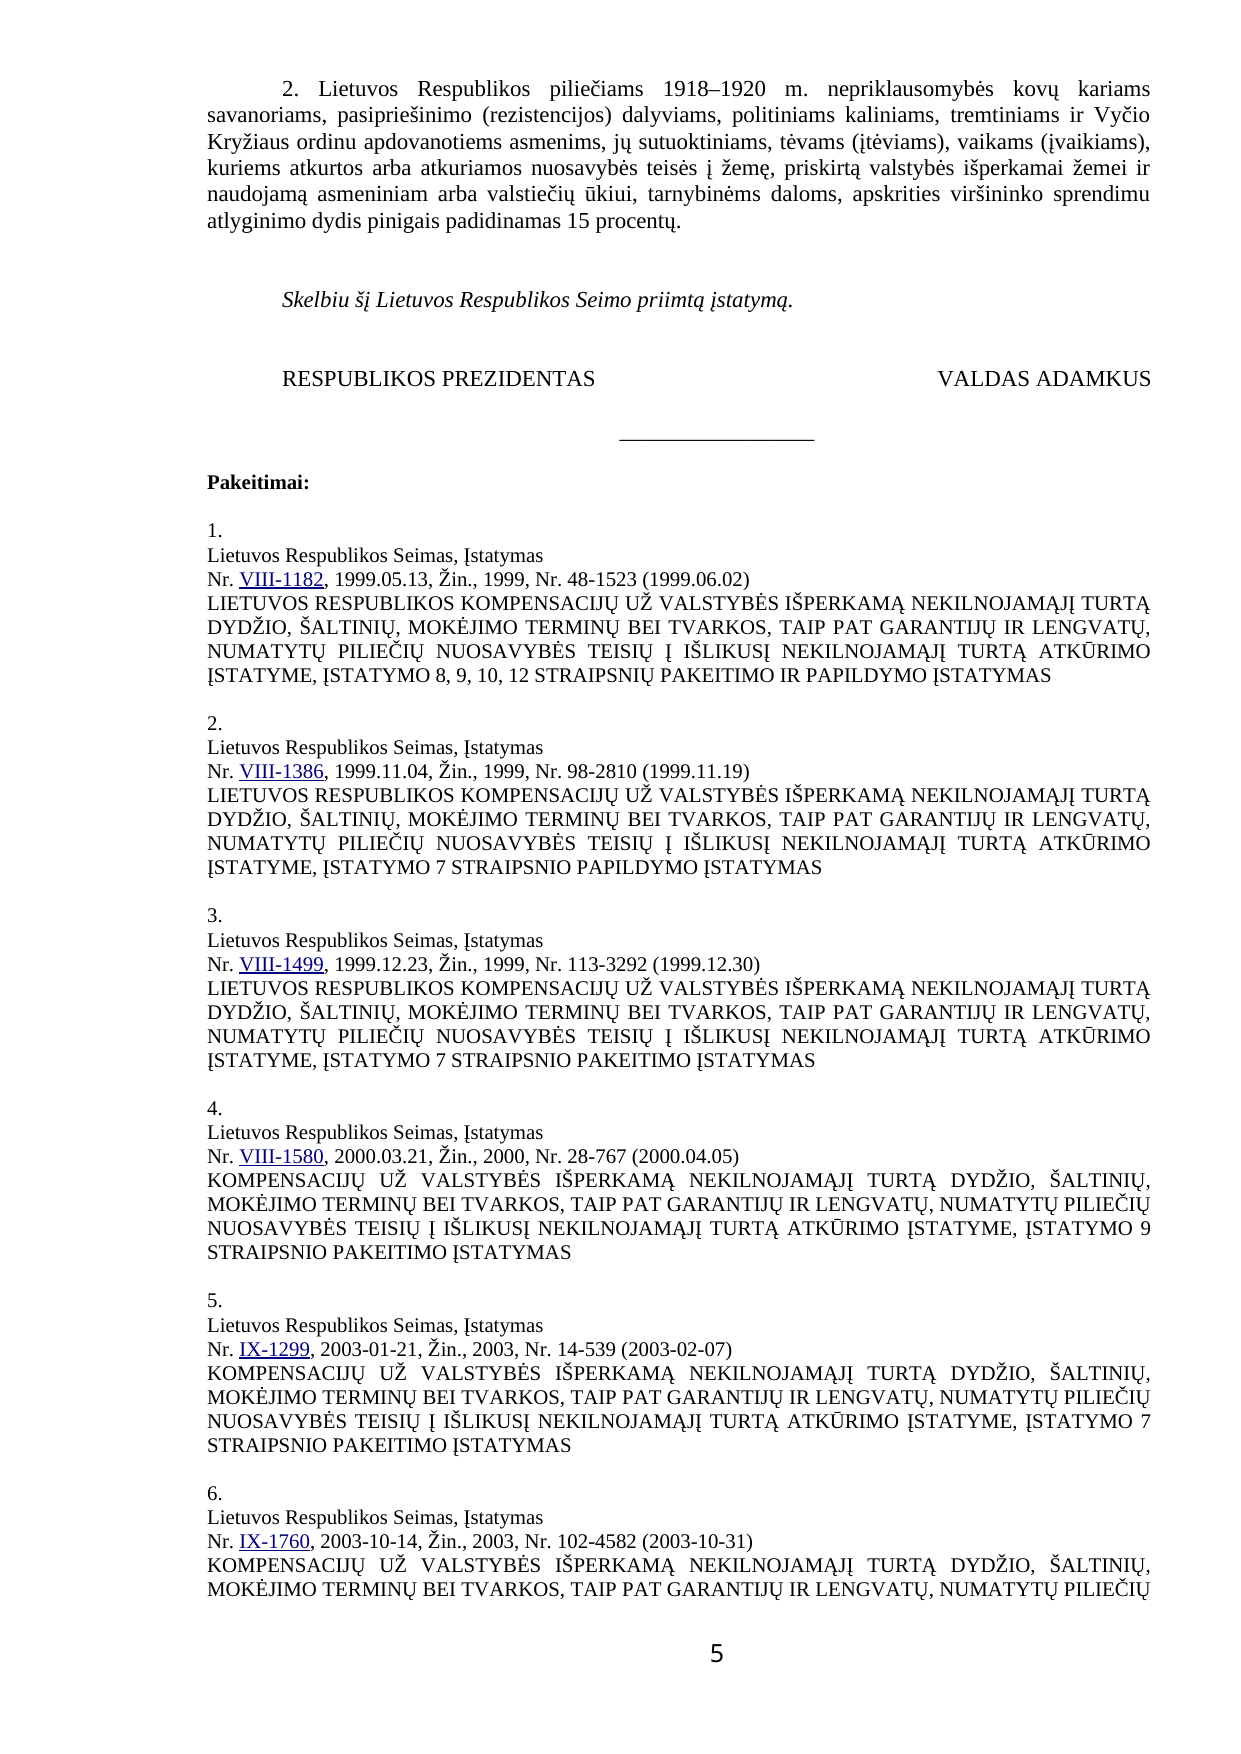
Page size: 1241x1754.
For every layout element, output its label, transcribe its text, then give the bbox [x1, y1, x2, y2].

text Pakeitimai: [207, 470, 1152, 494]
text Skelbiu šį Lietuvos Respublikos Seimo priimtą įstatymą. [207, 286, 1152, 312]
text Lietuvos Respublikos Seimas, Įstatymas [207, 1312, 1152, 1337]
text 3. [207, 903, 1152, 927]
text Nr. VIII-1499, 1999.12.23, Žin., 1999, Nr. 113-3292 (1999.12.30) [207, 952, 1152, 976]
text 6. [207, 1481, 1152, 1505]
text Nr. IX-1760, 2003-10-14, Žin., 2003, Nr. 102-4582 (2003-10-31) [207, 1529, 1152, 1553]
text Nr. VIII-1182, 1999.05.13, Žin., 1999, Nr. 48-1523 (1999.06.02) [207, 567, 1152, 591]
text KOMPENSACIJŲ UŽ VALSTYBĖS IŠPERKAMĄ NEKILNOJAMĄJĮ TURTĄ DYDŽIO, ŠALTINIŲ, MOKĖJIMO TERMINŲ BEI TVARKOS, TAIP PAT GARANTIJŲ IR LENGVATŲ, NUMATYTŲ PILIEČIŲ [207, 1553, 1152, 1601]
text Nr. VIII-1386, 1999.11.04, Žin., 1999, Nr. 98-2810 (1999.11.19) [207, 759, 1152, 783]
text Lietuvos Respublikos Seimas, Įstatymas [207, 927, 1152, 952]
text KOMPENSACIJŲ UŽ VALSTYBĖS IŠPERKAMĄ NEKILNOJAMĄJĮ TURTĄ DYDŽIO, ŠALTINIŲ, MOKĖJIMO TERMINŲ BEI TVARKOS, TAIP PAT GARANTIJŲ IR LENGVATŲ, NUMATYTŲ PILIEČIŲ NUOSAVYBĖS TEISIŲ Į IŠLIKUSĮ NEKILNOJAMĄJĮ TURTĄ ATKŪRIMO ĮSTATYME, ĮSTATYMO 9 STRAIPSNIO PAKEITIMO ĮSTATYMAS [207, 1168, 1152, 1264]
text 5. [207, 1288, 1152, 1312]
text Lietuvos Respublikos Seimas, Įstatymas [207, 542, 1152, 567]
text 2. [207, 711, 1152, 735]
text Lietuvos Respublikos Seimas, Įstatymas [207, 735, 1152, 759]
text LIETUVOS RESPUBLIKOS KOMPENSACIJŲ UŽ VALSTYBĖS IŠPERKAMĄ NEKILNOJAMĄJĮ TURTĄ DYDŽIO, ŠALTINIŲ, MOKĖJIMO TERMINŲ BEI TVARKOS, TAIP PAT GARANTIJŲ IR LENGVATŲ, NUMATYTŲ PILIEČIŲ NUOSAVYBĖS TEISIŲ Į IŠLIKUSĮ NEKILNOJAMĄJĮ TURTĄ ATKŪRIMO ĮSTATYME, ĮSTATYMO 8, 9, 10, 12 STRAIPSNIŲ PAKEITIMO IR PAPILDYMO ĮSTATYMAS [207, 591, 1152, 687]
text 2. Lietuvos Respublikos piliečiams 1918–1920 m. nepriklausomybės kovų kariams savanoriams, pasipriešinimo (rezistencijos) dalyviams, politiniams kaliniams, tremtiniams ir Vyčio Kryžiaus ordinu apdovanotiems asmenims, jų sutuoktiniams, tėvams (įtėviams), vaikams (įvaikiams), kuriems atkurtos arba atkuriamos nuosavybės teisės į žemę, priskirtą valstybės išperkamai žemei ir naudojamą asmeniniam arba valstiečių ūkiui, tarnybinėms daloms, apskrities viršininko sprendimu atlyginimo dydis pinigais padidinamas 15 procentų. [207, 75, 1152, 233]
text LIETUVOS RESPUBLIKOS KOMPENSACIJŲ UŽ VALSTYBĖS IŠPERKAMĄ NEKILNOJAMĄJĮ TURTĄ DYDŽIO, ŠALTINIŲ, MOKĖJIMO TERMINŲ BEI TVARKOS, TAIP PAT GARANTIJŲ IR LENGVATŲ, NUMATYTŲ PILIEČIŲ NUOSAVYBĖS TEISIŲ Į IŠLIKUSĮ NEKILNOJAMĄJĮ TURTĄ ATKŪRIMO ĮSTATYME, ĮSTATYMO 7 STRAIPSNIO PAKEITIMO ĮSTATYMAS [207, 976, 1152, 1072]
text Nr. IX-1299, 2003-01-21, Žin., 2003, Nr. 14-539 (2003-02-07) [207, 1337, 1152, 1361]
text Lietuvos Respublikos Seimas, Įstatymas [207, 1505, 1152, 1529]
text RESPUBLIKOS PREZIDENTAS VALDAS ADAMKUS [207, 365, 1152, 391]
text Nr. VIII-1580, 2000.03.21, Žin., 2000, Nr. 28-767 (2000.04.05) [207, 1144, 1152, 1168]
text 4. [207, 1096, 1152, 1120]
text LIETUVOS RESPUBLIKOS KOMPENSACIJŲ UŽ VALSTYBĖS IŠPERKAMĄ NEKILNOJAMĄJĮ TURTĄ DYDŽIO, ŠALTINIŲ, MOKĖJIMO TERMINŲ BEI TVARKOS, TAIP PAT GARANTIJŲ IR LENGVATŲ, NUMATYTŲ PILIEČIŲ NUOSAVYBĖS TEISIŲ Į IŠLIKUSĮ NEKILNOJAMĄJĮ TURTĄ ATKŪRIMO ĮSTATYME, ĮSTATYMO 7 STRAIPSNIO PAPILDYMO ĮSTATYMAS [207, 783, 1152, 879]
text _________________ [207, 418, 1152, 444]
text 1. [207, 518, 1152, 542]
text KOMPENSACIJŲ UŽ VALSTYBĖS IŠPERKAMĄ NEKILNOJAMĄJĮ TURTĄ DYDŽIO, ŠALTINIŲ, MOKĖJIMO TERMINŲ BEI TVARKOS, TAIP PAT GARANTIJŲ IR LENGVATŲ, NUMATYTŲ PILIEČIŲ NUOSAVYBĖS TEISIŲ Į IŠLIKUSĮ NEKILNOJAMĄJĮ TURTĄ ATKŪRIMO ĮSTATYME, ĮSTATYMO 7 STRAIPSNIO PAKEITIMO ĮSTATYMAS [207, 1361, 1152, 1457]
text Lietuvos Respublikos Seimas, Įstatymas [207, 1120, 1152, 1144]
